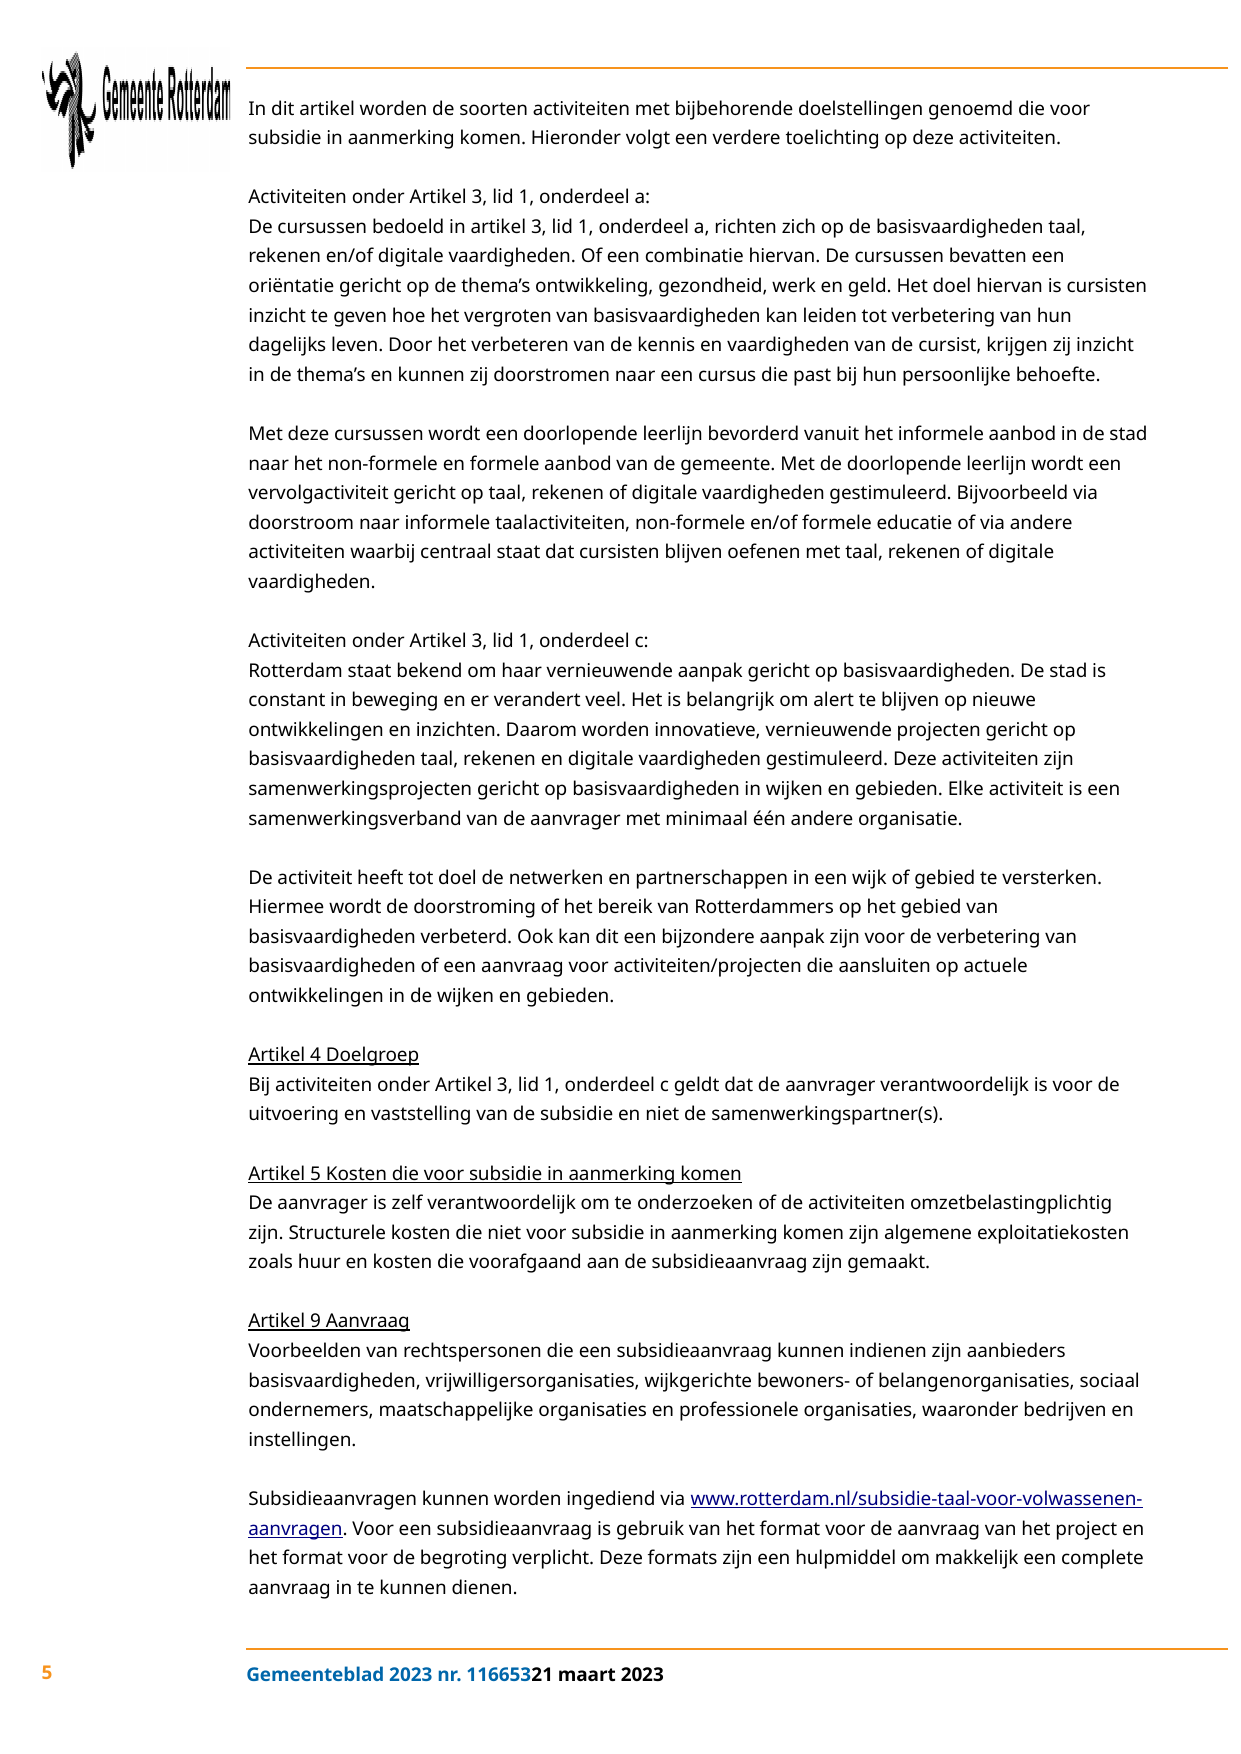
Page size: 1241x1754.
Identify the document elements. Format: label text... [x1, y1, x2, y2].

text Activiteiten onder Artikel 3, lid 1, onderdeel a: [248, 183, 1152, 209]
text De aanvrager is zelf verantwoordelijk om te onderzoeken of de activiteiten omzetbelastingplichtig zijn. Structurele kosten die niet voor subsidie in aanmerking komen zijn algemene exploitatiekosten zoals huur en kosten die voorafgaand aan de subsidieaanvraag zijn gemaakt. [248, 1189, 1152, 1274]
text Met deze cursussen wordt een doorlopende leerlijn bevorderd vanuit het informele aanbod in de stad naar het non-formele en formele aanbod van de gemeente. Met de doorlopende leerlijn wordt een vervolgactiviteit gericht op taal, rekenen of digitale vaardigheden gestimuleerd. Bijvoorbeeld via doorstroom naar informele taalactiviteiten, non-formele en/of formele educatie of via andere activiteiten waarbij centraal staat dat cursisten blijven oefenen met taal, rekenen of digitale vaardigheden. [248, 420, 1152, 594]
text Artikel 9 Aanvraag [248, 1308, 1152, 1333]
text Subsidieaanvragen kunnen worden ingediend via www.rotterdam.nl/subsidie-taal-voor-volwassenen-aanvragen. Voor een subsidieaanvraag is gebruik van het format voor de aanvraag van het project en het format voor de begroting verplicht. Deze formats zijn een hulpmiddel om makkelijk een complete aanvraag in te kunnen dienen. [248, 1485, 1152, 1600]
text Voorbeelden van rechtspersonen die een subsidieaanvraag kunnen indienen zijn aanbieders basisvaardigheden, vrijwilligersorganisaties, wijkgerichte bewoners- of belangenorganisaties, sociaal ondernemers, maatschappelijke organisaties en professionele organisaties, waaronder bedrijven en instellingen. [248, 1337, 1152, 1452]
text Rotterdam staat bekend om haar vernieuwende aanpak gericht op basisvaardigheden. De stad is constant in beweging en er verandert veel. Het is belangrijk om alert te blijven op nieuwe ontwikkelingen en inzichten. Daarom worden innovatieve, vernieuwende projecten gericht op basisvaardigheden taal, rekenen en digitale vaardigheden gestimuleerd. Deze activiteiten zijn samenwerkingsprojecten gericht op basisvaardigheden in wijken en gebieden. Elke activiteit is een samenwerkingsverband van de aanvrager met minimaal één andere organisatie. [248, 657, 1152, 831]
text Artikel 4 Doelgroep [248, 1041, 1152, 1067]
text De cursussen bedoeld in artikel 3, lid 1, onderdeel a, richten zich op de basisvaardigheden taal, rekenen en/of digitale vaardigheden. Of een combinatie hiervan. De cursussen bevatten een oriëntatie gericht op de thema’s ontwikkeling, gezondheid, werk en geld. Het doel hiervan is cursisten inzicht te geven hoe het vergroten van basisvaardigheden kan leiden tot verbetering van hun dagelijks leven. Door het verbeteren van de kennis en vaardigheden van de cursist, krijgen zij inzicht in de thema’s en kunnen zij doorstromen naar een cursus die past bij hun persoonlijke behoefte. [248, 213, 1152, 387]
text Artikel 5 Kosten die voor subsidie in aanmerking komen [248, 1160, 1152, 1186]
text In dit artikel worden de soorten activiteiten met bijbehorende doelstellingen genoemd die voor subsidie in aanmerking komen. Hieronder volgt een verdere toelichting op deze activiteiten. [248, 95, 1152, 150]
picture [41, 47, 231, 172]
text Bij activiteiten onder Artikel 3, lid 1, onderdeel c geldt dat de aanvrager verantwoordelijk is voor de uitvoering en vaststelling van de subsidie en niet de samenwerkingspartner(s). [248, 1071, 1152, 1126]
text De activiteit heeft tot doel de netwerken en partnerschappen in een wijk of gebied te versterken. Hiermee wordt de doorstroming of het bereik van Rotterdammers op het gebied van basisvaardigheden verbeterd. Ook kan dit een bijzondere aanpak zijn voor de verbetering van basisvaardigheden of een aanvraag voor activiteiten/projecten die aansluiten op actuele ontwikkelingen in de wijken en gebieden. [248, 864, 1152, 1008]
text Activiteiten onder Artikel 3, lid 1, onderdeel c: [248, 627, 1152, 653]
